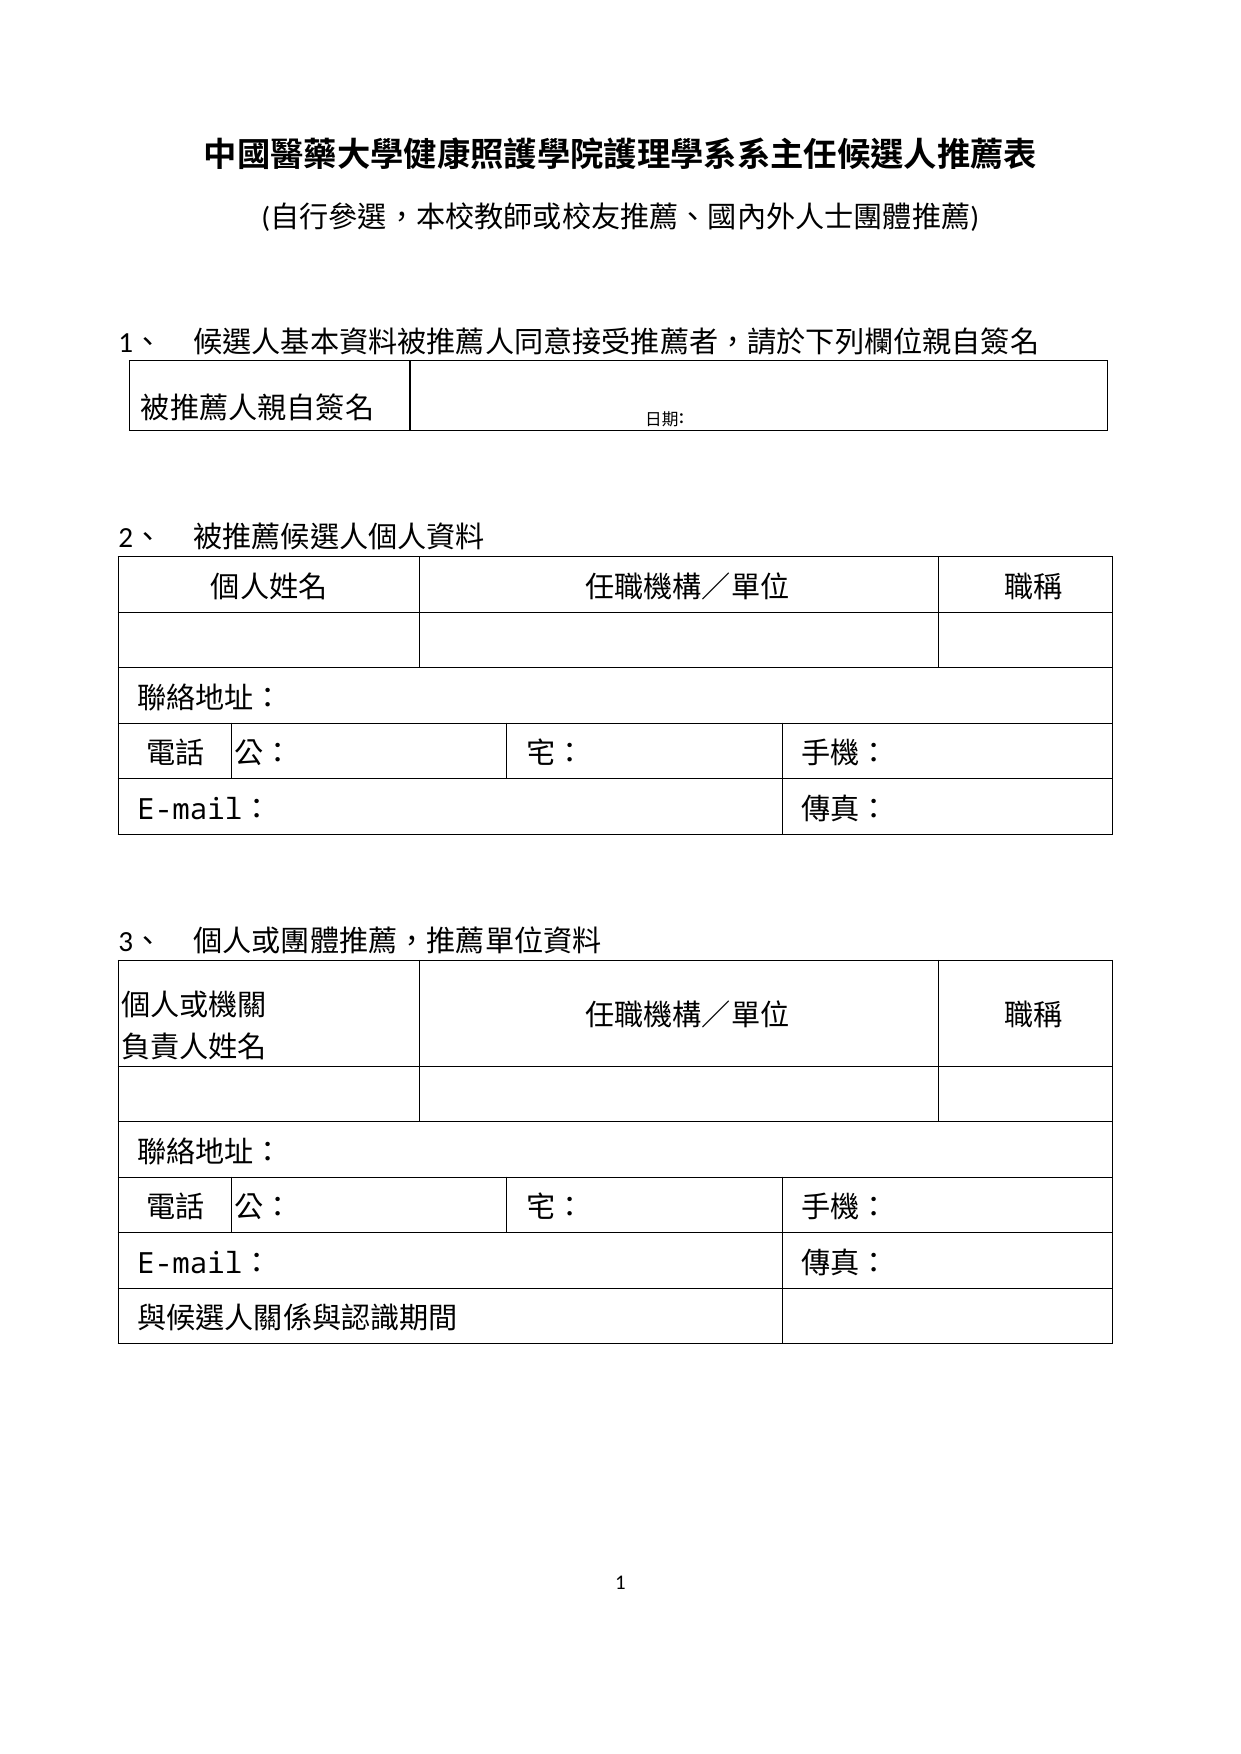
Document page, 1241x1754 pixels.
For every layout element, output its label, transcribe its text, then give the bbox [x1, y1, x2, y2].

table_cell 手機： [783, 724, 1112, 778]
table_cell [783, 1289, 1112, 1343]
list 個人或團體推薦，推薦單位資料 [118, 897, 1122, 960]
table_cell E-mail： [119, 1233, 782, 1288]
list 被推薦候選人個人資料 [118, 493, 1122, 556]
table_cell E-mail： [119, 779, 782, 834]
table_header 任職機構／單位 [420, 557, 938, 612]
table_cell 傳真： [783, 1233, 1112, 1288]
table_cell 聯絡地址： [119, 668, 1112, 723]
table_cell 傳真： [783, 779, 1112, 834]
table_cell 公： [232, 724, 506, 778]
table_cell [420, 1067, 938, 1121]
text 中國醫藥大學健康照護學院護理學系系主任候選人推薦表 [118, 110, 1122, 173]
table_cell [119, 1067, 419, 1121]
table_header 任職機構／單位 [420, 961, 938, 1066]
table_cell [420, 613, 938, 667]
table_header 職稱 [939, 557, 1112, 612]
table_cell 宅： [507, 724, 782, 778]
table_header 職稱 [939, 961, 1112, 1066]
table_header 個人姓名 [119, 557, 419, 612]
list 候選人基本資料被推薦人同意接受推薦者，請於下列欄位親自簽名 [118, 298, 1122, 360]
table_cell [119, 613, 419, 667]
table_cell 公： [232, 1178, 506, 1232]
table_header 被推薦人親自簽名 [130, 361, 409, 430]
table_cell 聯絡地址： [119, 1122, 1112, 1177]
table_header 個人或機關 負責人姓名 [119, 961, 419, 1066]
table_cell 手機： [783, 1178, 1112, 1232]
table_cell [939, 613, 1112, 667]
table_cell [939, 1067, 1112, 1121]
table_cell 電話 [119, 724, 231, 778]
table_cell 與候選人關係與認識期間 [119, 1289, 782, 1343]
text (自行參選，本校教師或校友推薦、國內外人士團體推薦) [118, 173, 1122, 235]
table_header 日期: [411, 361, 1107, 430]
table_cell 電話 [119, 1178, 231, 1232]
table_cell 宅： [507, 1178, 782, 1232]
